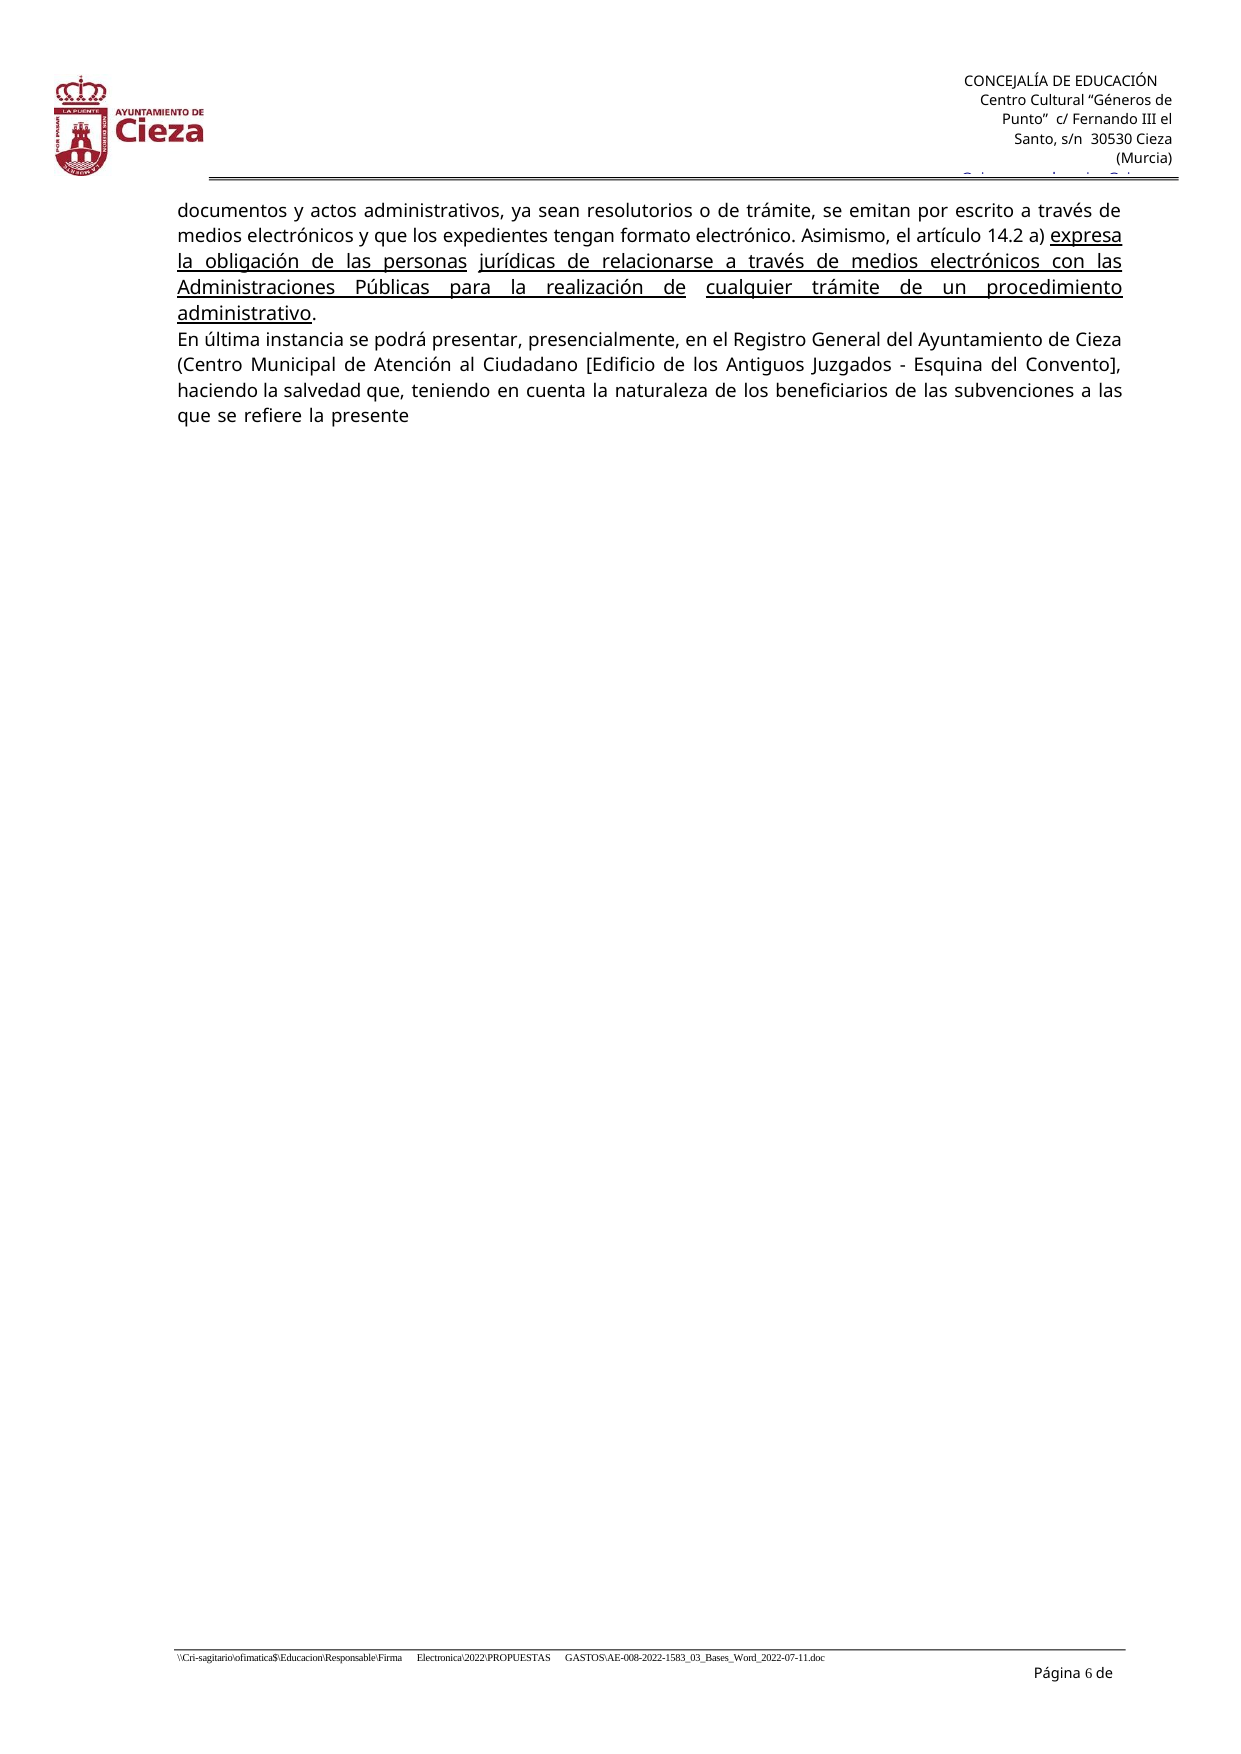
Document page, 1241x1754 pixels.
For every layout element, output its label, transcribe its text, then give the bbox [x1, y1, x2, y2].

picture [54, 74, 204, 176]
text En última instancia se podrá presentar, presencialmente, en el Registro General del Ayuntamiento de Cieza (Centro Municipal de Atención al Ciudadano [Edificio de los Antiguos Juzgados - Esquina del Convento], haciendo la salvedad que, teniendo en cuenta la naturaleza de los beneficiarios de las subvenciones a las que se refiere la presente [177, 326, 1122, 428]
text documentos y actos administrativos, ya sean resolutorios o de trámite, se emitan por escrito a través de medios electrónicos y que los expedientes tengan formato electrónico. Asimismo, el artículo 14.2 a) expresa la obligación de las personas jurídicas de relacionarse a través de medios electrónicos con las Administraciones Públicas para la realización de cualquier trámite de un procedimiento administrativo. [177, 198, 1123, 326]
